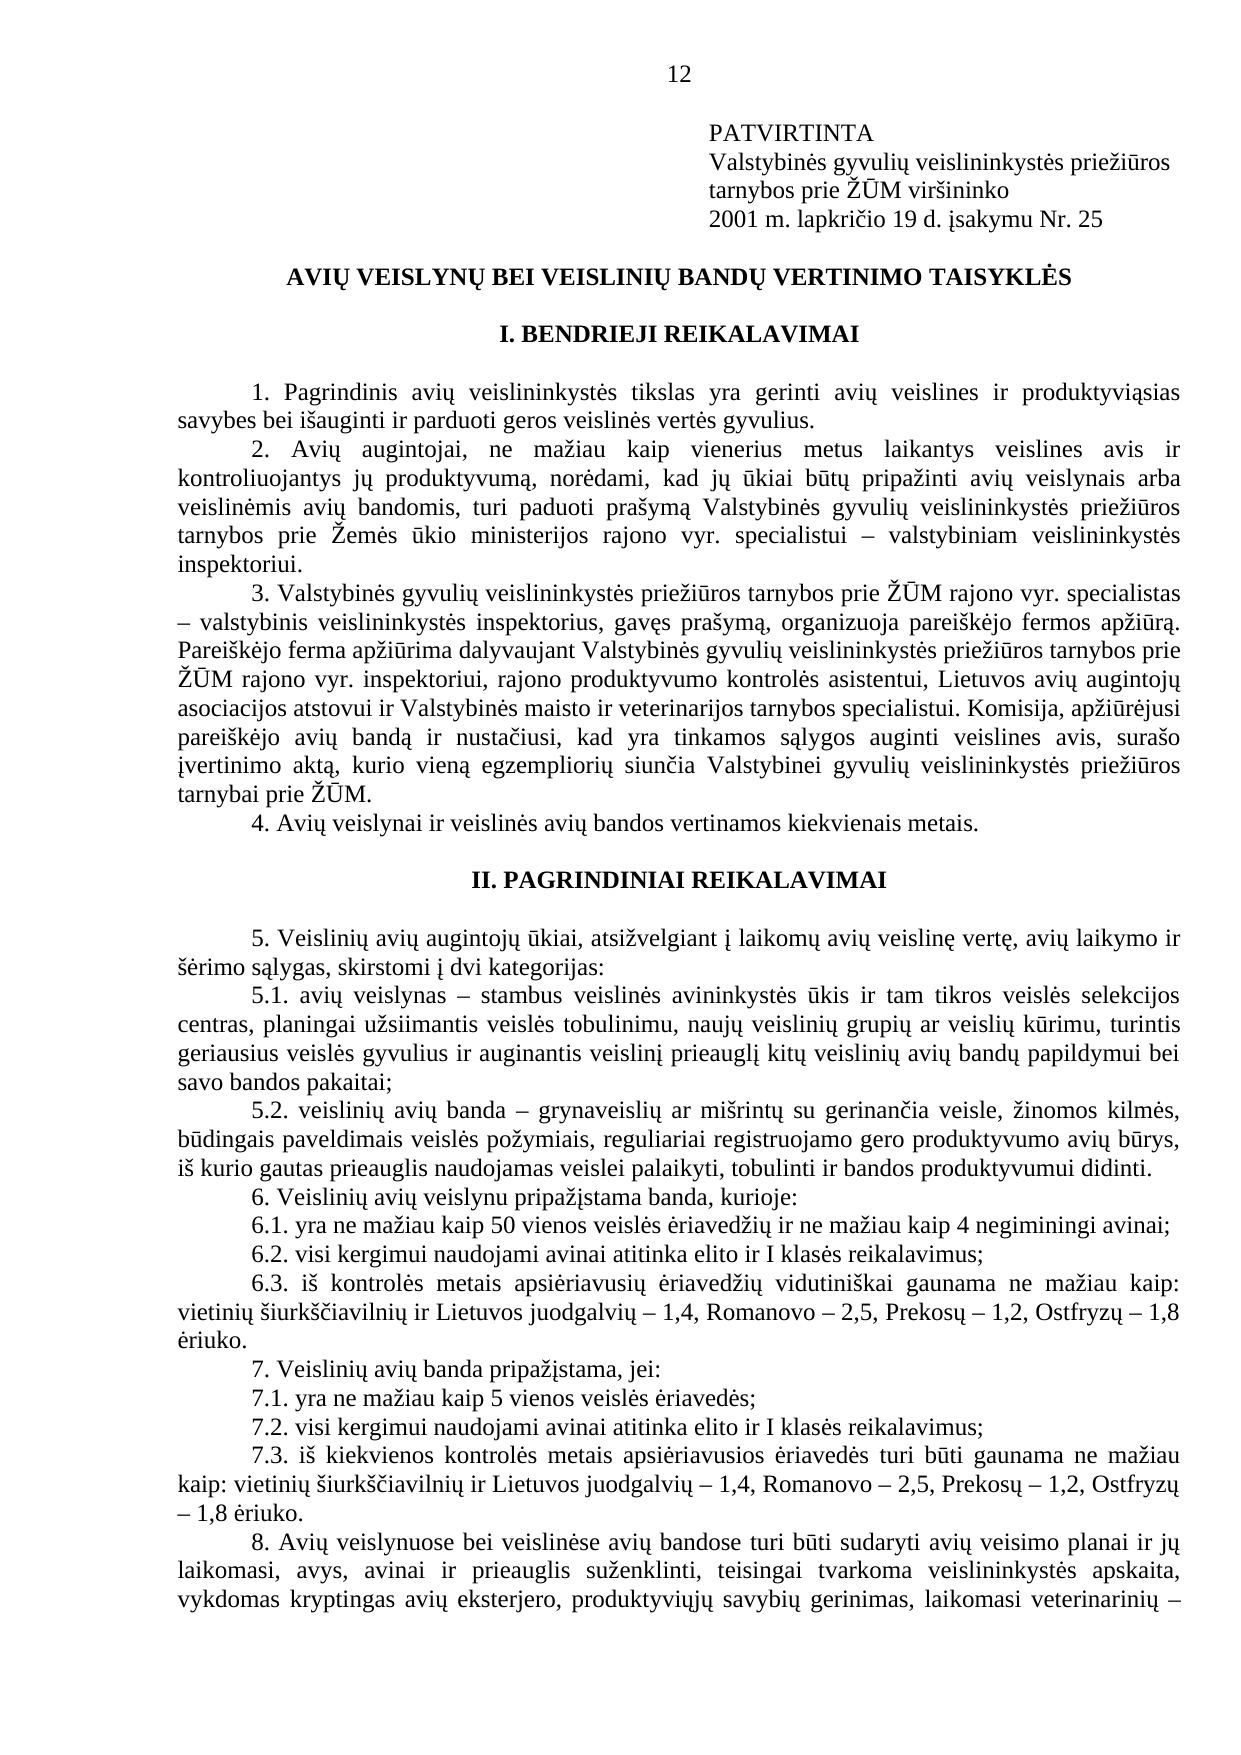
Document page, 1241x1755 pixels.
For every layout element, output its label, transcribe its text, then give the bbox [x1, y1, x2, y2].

text AVIŲ VEISLYNŲ BEI VEISLINIŲ BANDŲ VERTINIMO TAISYKLĖS [177, 262, 1181, 291]
text 6.1. yra ne mažiau kaip 50 vienos veislės ėriavedžių ir ne mažiau kaip 4 negiminingi avinai; [177, 1211, 1181, 1239]
text 3. Valstybinės gyvulių veislininkystės priežiūros tarnybos prie ŽŪM rajono vyr. specialistas – valstybinis veislininkystės inspektorius, gavęs prašymą, organizuoja pareiškėjo fermos apžiūrą. Pareiškėjo ferma apžiūrima dalyvaujant Valstybinės gyvulių veislininkystės priežiūros tarnybos prie ŽŪM rajono vyr. inspektoriui, rajono produktyvumo kontrolės asistentui, Lietuvos avių augintojų asociacijos atstovui ir Valstybinės maisto ir veterinarijos tarnybos specialistui. Komisija, apžiūrėjusi pareiškėjo avių bandą ir nustačiusi, kad yra tinkamos sąlygos auginti veislines avis, surašo įvertinimo aktą, kurio vieną egzempliorių siunčia Valstybinei gyvulių veislininkystės priežiūros tarnybai prie ŽŪM. [177, 578, 1181, 808]
text 5.1. avių veislynas – stambus veislinės avininkystės ūkis ir tam tikros veislės selekcijos centras, planingai užsiimantis veislės tobulinimu, naujų veislinių grupių ar veislių kūrimu, turintis geriausius veislės gyvulius ir auginantis veislinį prieauglį kitų veislinių avių bandų papildymui bei savo bandos pakaitai; [177, 981, 1181, 1096]
text 4. Avių veislynai ir veislinės avių bandos vertinamos kiekvienais metais. [177, 808, 1181, 837]
text Valstybinės gyvulių veislininkystės priežiūros [177, 147, 1181, 176]
text 6. Veislinių avių veislynu pripažįstama banda, kurioje: [177, 1182, 1181, 1211]
text 2001 m. lapkričio 19 d. įsakymu Nr. 25 [177, 204, 1181, 233]
text II. PAGRINDINIAI REIKALAVIMAI [177, 866, 1181, 894]
text 2. Avių augintojai, ne mažiau kaip vienerius metus laikantys veislines avis ir kontroliuojantys jų produktyvumą, norėdami, kad jų ūkiai būtų pripažinti avių veislynais arba veislinėmis avių bandomis, turi paduoti prašymą Valstybinės gyvulių veislininkystės priežiūros tarnybos prie Žemės ūkio ministerijos rajono vyr. specialistui – valstybiniam veislininkystės inspektoriui. [177, 434, 1181, 578]
text PATVIRTINTA [709, 118, 1181, 147]
text 1. Pagrindinis avių veislininkystės tikslas yra gerinti avių veislines ir produktyviąsias savybes bei išauginti ir parduoti geros veislinės vertės gyvulius. [177, 377, 1181, 434]
text 8. Avių veislynuose bei veislinėse avių bandose turi būti sudaryti avių veisimo planai ir jų laikomasi, avys, avinai ir prieauglis suženklinti, teisingai tvarkoma veislininkystės apskaita, vykdomas kryptingas avių eksterjero, produktyviųjų savybių gerinimas, laikomasi veterinarinių – [177, 1527, 1181, 1613]
text 7.2. visi kergimui naudojami avinai atitinka elito ir I klasės reikalavimus; [177, 1412, 1181, 1441]
text I. BENDRIEJI REIKALAVIMAI [177, 319, 1181, 348]
text 7. Veislinių avių banda pripažįstama, jei: [177, 1354, 1181, 1383]
text 7.3. iš kiekvienos kontrolės metais apsiėriavusios ėriavedės turi būti gaunama ne mažiau kaip: vietinių šiurkščiavilnių ir Lietuvos juodgalvių – 1,4, Romanovo – 2,5, Prekosų – 1,2, Ostfryzų – 1,8 ėriuko. [177, 1441, 1181, 1527]
text 5. Veislinių avių augintojų ūkiai, atsižvelgiant į laikomų avių veislinę vertę, avių laikymo ir šėrimo sąlygas, skirstomi į dvi kategorijas: [177, 923, 1181, 981]
text 6.3. iš kontrolės metais apsiėriavusių ėriavedžių vidutiniškai gaunama ne mažiau kaip: vietinių šiurkščiavilnių ir Lietuvos juodgalvių – 1,4, Romanovo – 2,5, Prekosų – 1,2, Ostfryzų – 1,8 ėriuko. [177, 1268, 1181, 1354]
text 5.2. veislinių avių banda – grynaveislių ar mišrintų su gerinančia veisle, žinomos kilmės, būdingais paveldimais veislės požymiais, reguliariai registruojamo gero produktyvumo avių būrys, iš kurio gautas prieauglis naudojamas veislei palaikyti, tobulinti ir bandos produktyvumui didinti. [177, 1096, 1181, 1182]
text 7.1. yra ne mažiau kaip 5 vienos veislės ėriavedės; [177, 1383, 1181, 1412]
text 6.2. visi kergimui naudojami avinai atitinka elito ir I klasės reikalavimus; [177, 1239, 1181, 1268]
text tarnybos prie ŽŪM viršininko [177, 176, 1181, 204]
